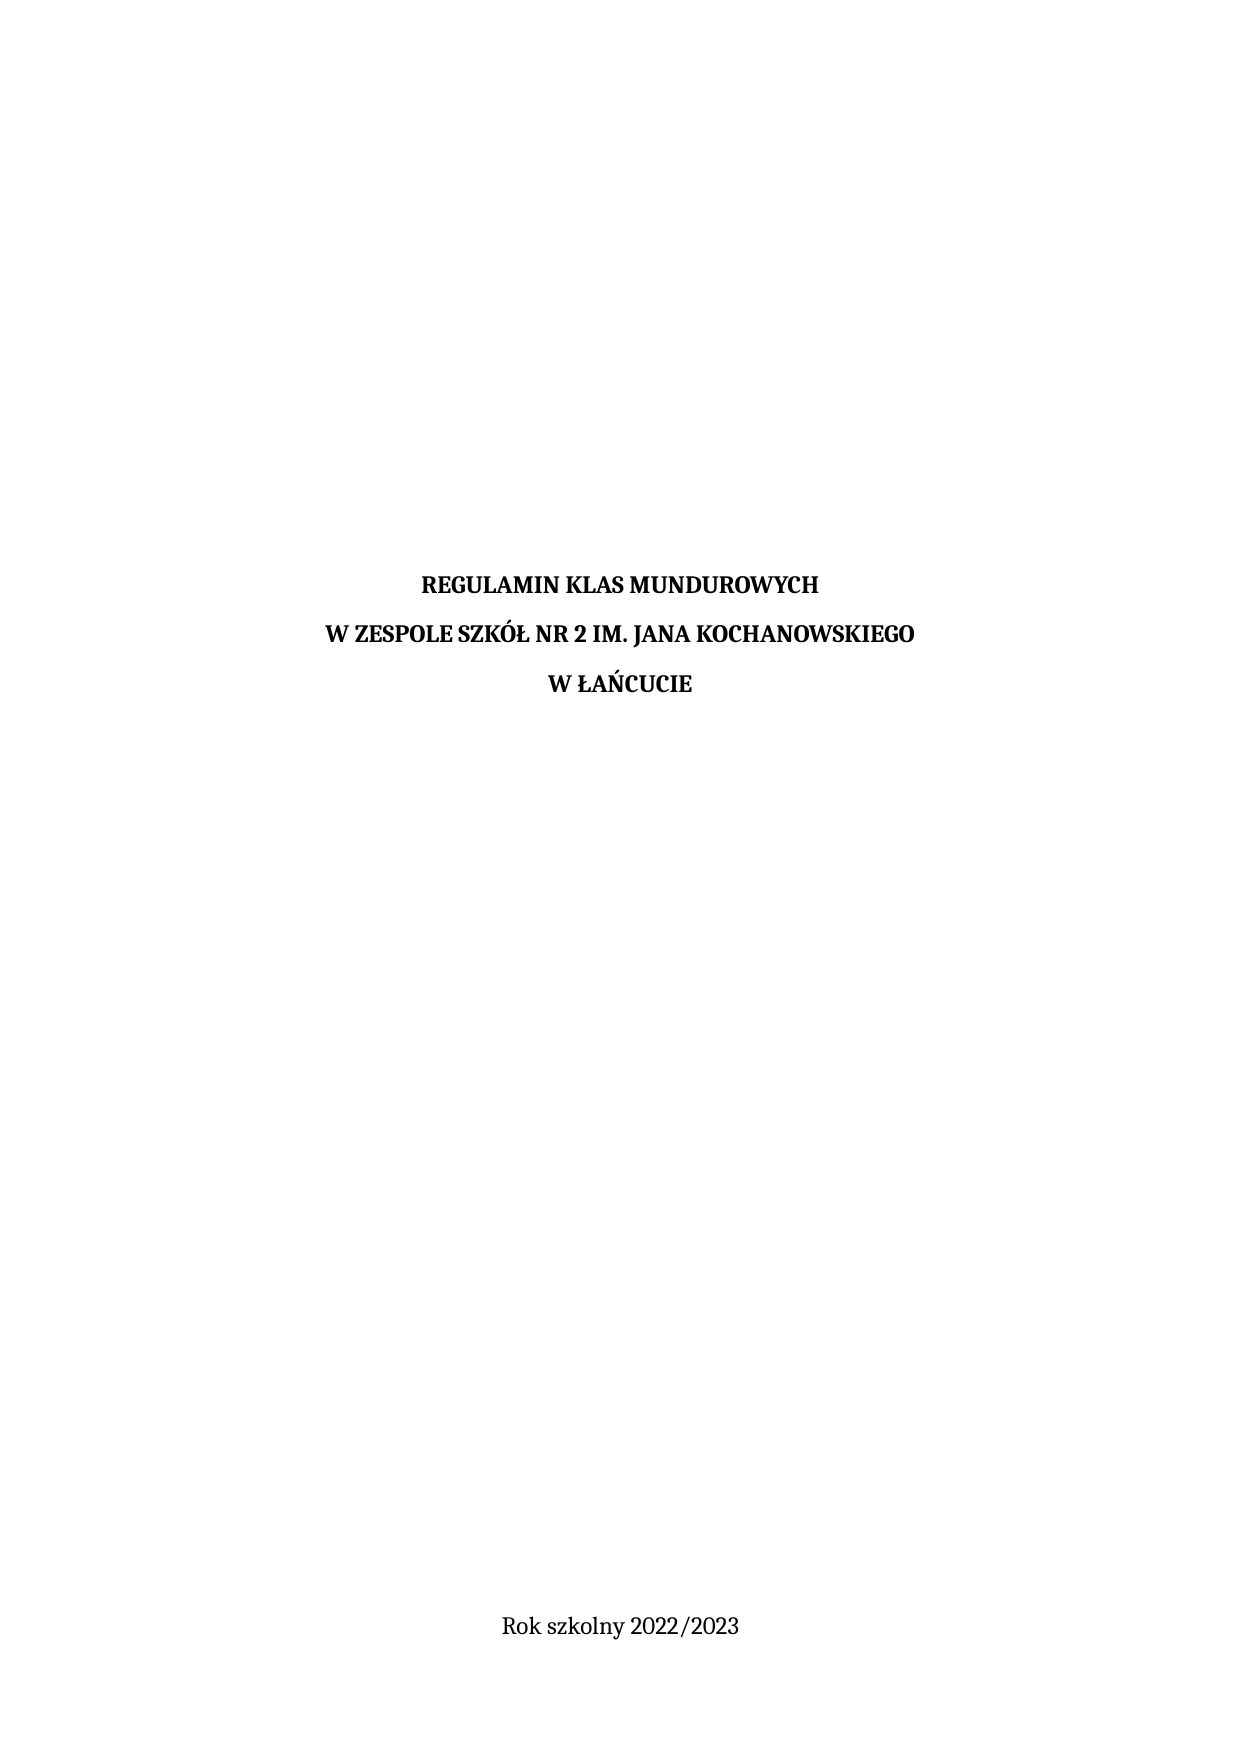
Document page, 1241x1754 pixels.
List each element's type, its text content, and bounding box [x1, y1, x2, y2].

text W ZESPOLE SZKÓŁ NR 2 IM. JANA KOCHANOWSKIEGO [75, 620, 1165, 649]
text W ŁAŃCUCIE [75, 670, 1165, 699]
text Rok szkolny 2022/2023 [75, 1612, 1165, 1641]
text REGULAMIN KLAS MUNDUROWYCH [75, 571, 1165, 599]
